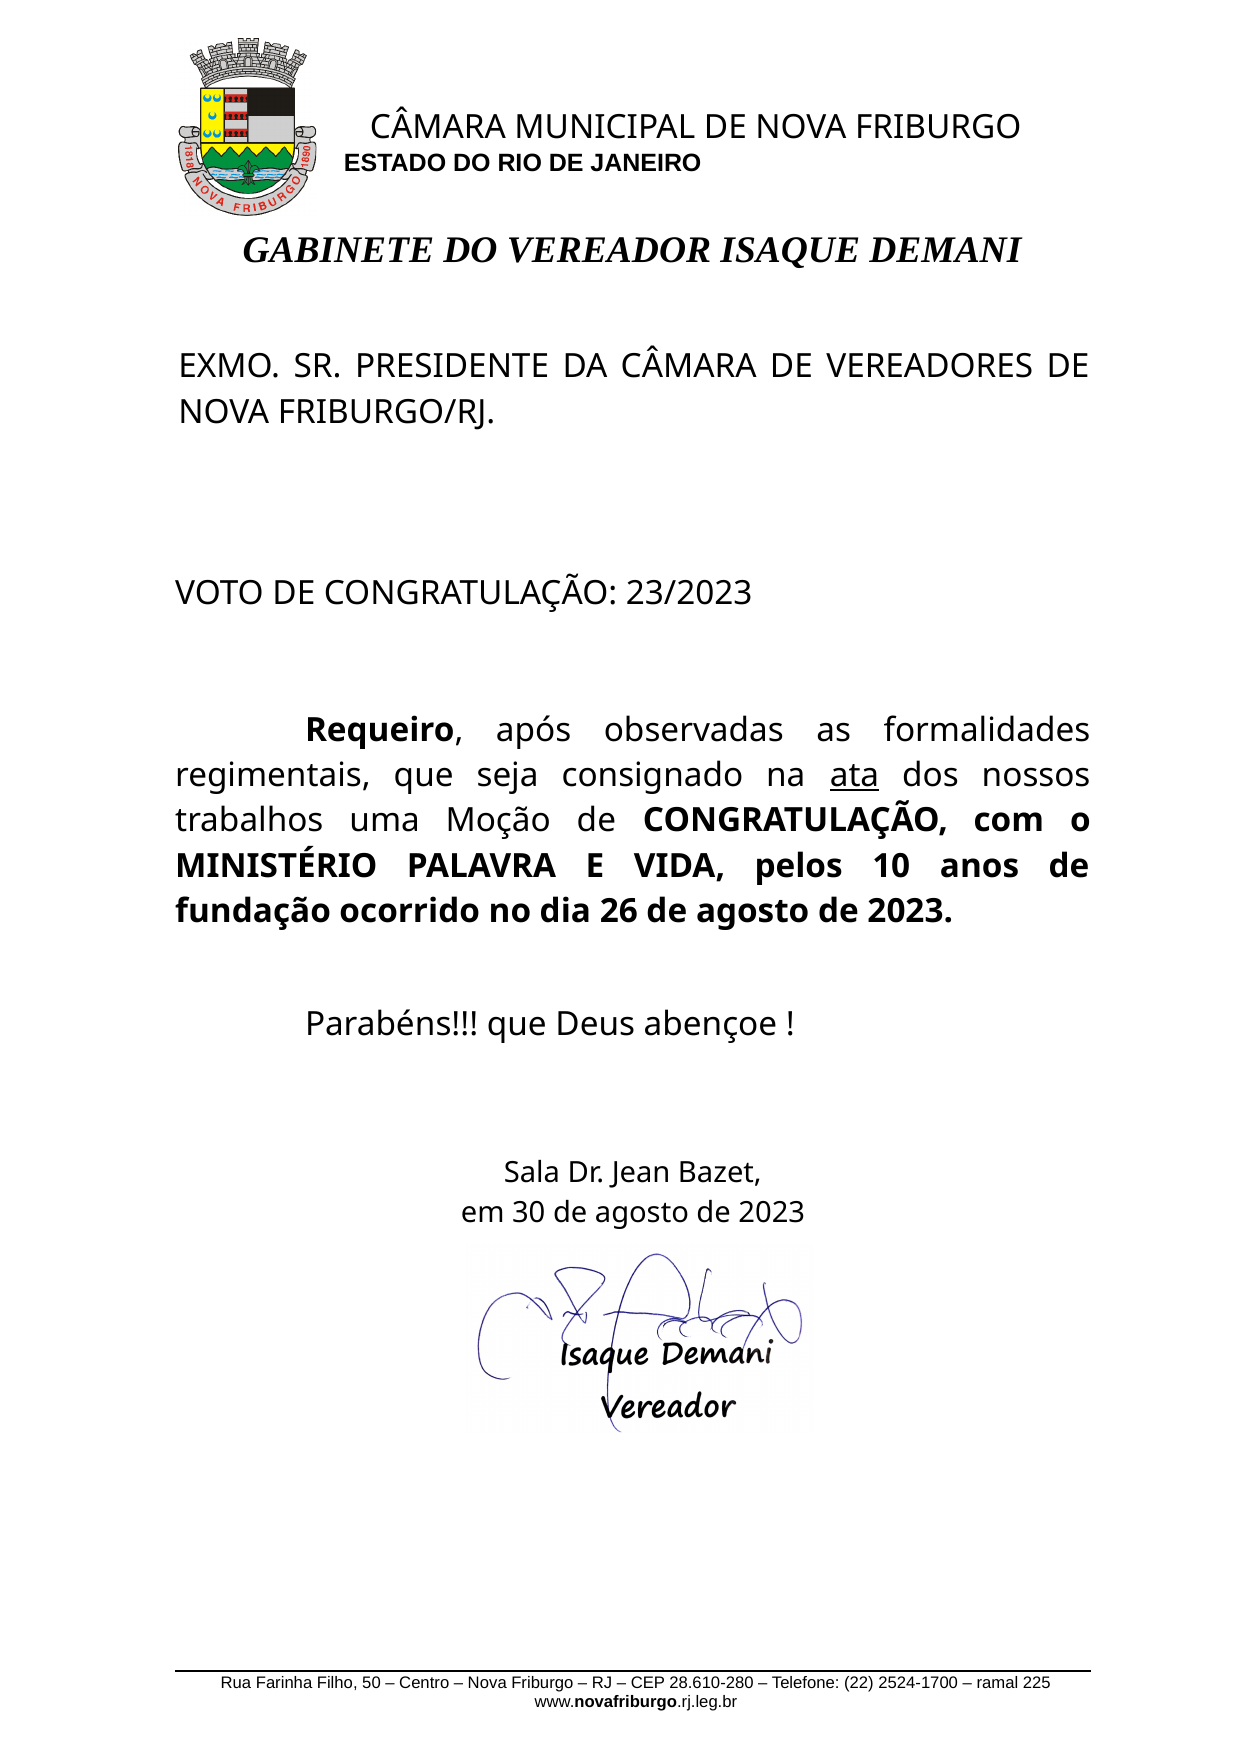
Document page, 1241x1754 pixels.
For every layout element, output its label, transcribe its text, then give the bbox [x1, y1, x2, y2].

text em 30 de agosto de 2023 [175, 1191, 1091, 1231]
text GABINETE DO VEREADOR ISAQUE DEMANI [173, 227, 1091, 270]
text VOTO DE CONGRATULAÇÃO: 23/2023 [175, 569, 1091, 614]
text Parabéns!!! que Deus abençoe ! [175, 999, 1091, 1045]
text EXMO. SR. PRESIDENTE DA CÂMARA DE VEREADORES DE NOVA FRIBURGO/RJ. [178, 342, 1091, 433]
text Requeiro, após observadas as formalidades regimentais, que seja consignado na ata dos nossos trabalhos uma Moção de CONGRATULAÇÃO, com o MINISTÉRIO PALAVRA E VIDA, pelos 10 anos de fundação ocorrido no dia 26 de agosto de 2023. [175, 705, 1091, 932]
text Sala Dr. Jean Bazet, [175, 1152, 1091, 1191]
picture [464, 1243, 814, 1433]
